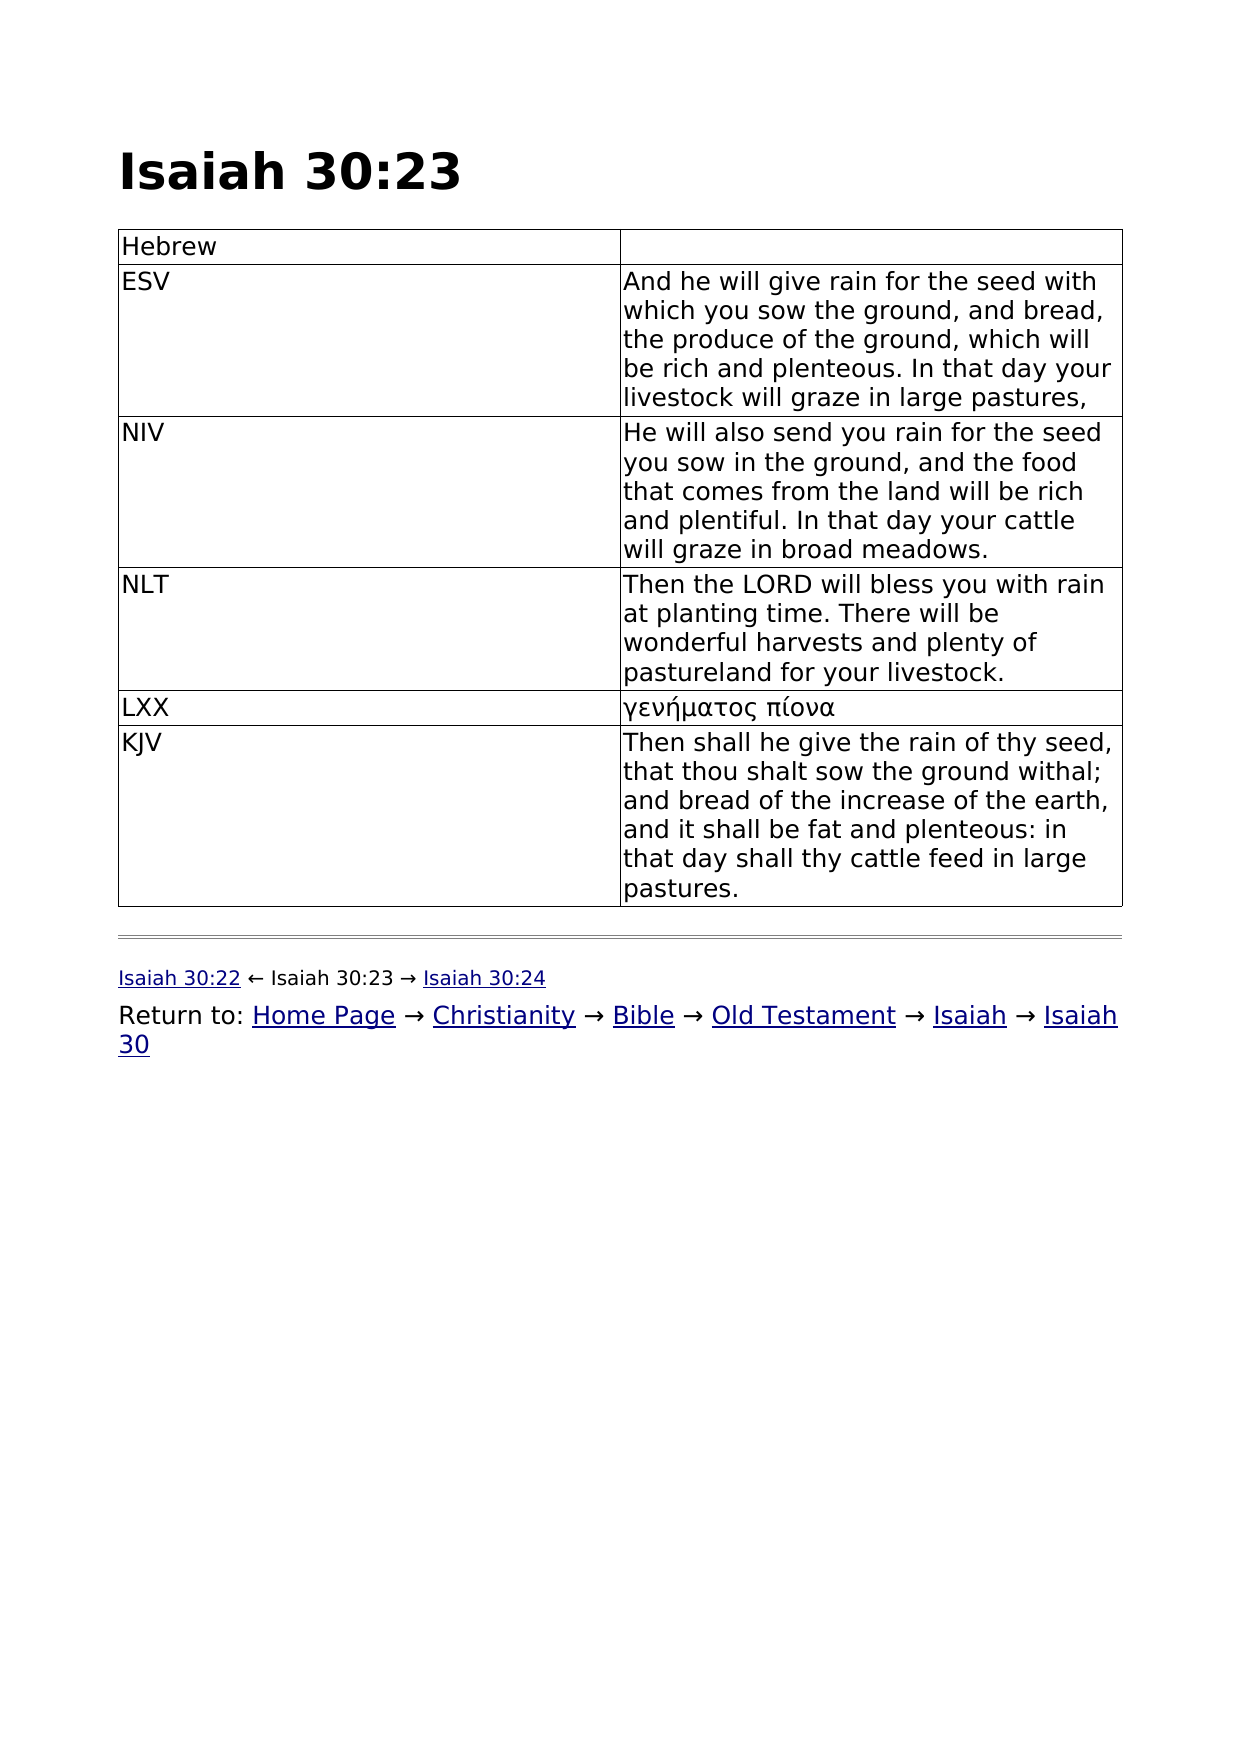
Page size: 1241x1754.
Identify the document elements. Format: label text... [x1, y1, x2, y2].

table_cell Then the LORD will bless you with rain at planting time. There will be wonderful harvests and plenty of pastureland for your livestock. [621, 568, 1122, 690]
table_cell Then shall he give the rain of thy seed, that thou shalt sow the ground withal; and bread of the increase of the earth, and it shall be fat and plenteous: in that day shall thy cattle feed in large pastures. [621, 726, 1122, 906]
table_cell He will also send you rain for the seed you sow in the ground, and the food that comes from the land will be rich and plentiful. In that day your cattle will graze in broad meadows. [621, 417, 1122, 567]
table_cell γενήματος πίονα [621, 691, 1122, 725]
table_header [621, 230, 1122, 264]
table_header Hebrew [119, 230, 620, 264]
subtitle Isaiah 30:23 [118, 143, 1122, 201]
table_cell LXX [119, 691, 620, 725]
text Return to: Home Page → Christianity → Bible → Old Testament → Isaiah → Isaiah 30 [118, 1001, 1122, 1059]
table_cell ESV [119, 265, 620, 416]
table_cell NIV [119, 417, 620, 567]
text Isaiah 30:22 ← Isaiah 30:23 → Isaiah 30:24 [118, 967, 1122, 1001]
table_cell KJV [119, 726, 620, 906]
table_cell And he will give rain for the seed with which you sow the ground, and bread, the produce of the ground, which will be rich and plenteous. In that day your livestock will graze in large pastures, [621, 265, 1122, 416]
table_cell NLT [119, 568, 620, 690]
